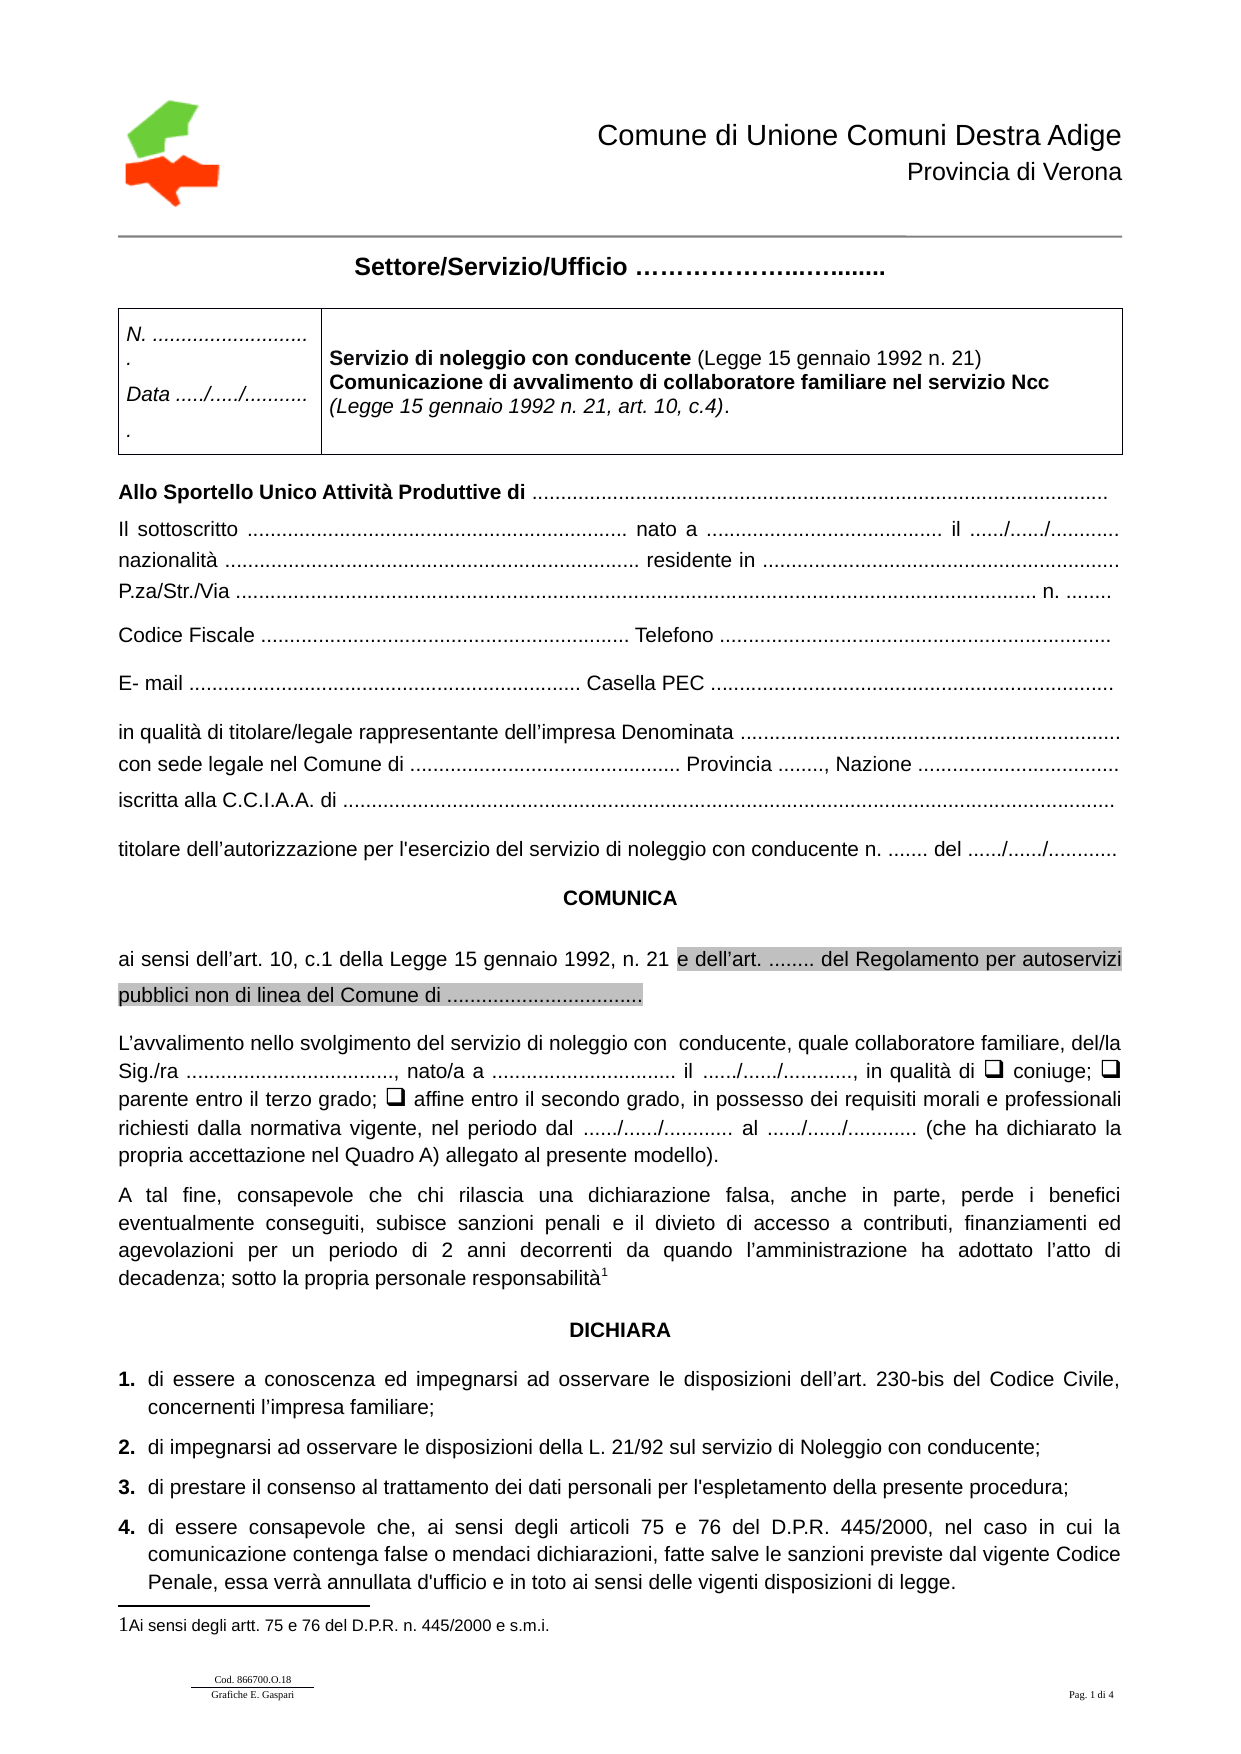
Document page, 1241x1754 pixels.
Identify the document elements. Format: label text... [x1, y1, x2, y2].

picture [122, 87, 224, 219]
text titolare dell’autorizzazione per l'esercizio del servizio di noleggio con conducente n. ....... del ....../....../............ [118, 837, 1122, 861]
text L’avvalimento nello svolgimento del servizio di noleggio con conducente, quale collaboratore familiare, del/la Sig./ra ...................................., nato/a a ................................ il ....../....../............, in qualità di  coniuge;  parente entro il terzo grado;  affine entro il secondo grado, in possesso dei requisiti morali e professionali richiesti dalla normativa vigente, nel periodo dal ....../....../............ al ....../....../............ (che ha dichiarato la propria accettazione nel Quadro A) allegato al presente modello). [118, 1031, 1122, 1167]
subtitle di essere consapevole che, ai sensi degli articoli 75 e 76 del D.P.R. 445/2000, nel caso in cui la comunicazione contenga false o mendaci dichiarazioni, fatte salve le sanzioni previste dal vigente Codice Penale, essa verrà annullata d'ufficio e in toto ai sensi delle vigenti disposizioni di legge. [118, 1514, 1122, 1593]
text Il sottoscritto .................................................................. nato a ......................................... il ....../....../............ nazionalità ........................................................................ residente in .............................................................. P.za/Str./Via ........................................................................................................................................... n. ........ [118, 517, 1122, 603]
text Allo Sportello Unico Attività Produttive di .................................................................................................... [118, 480, 1122, 504]
list di essere a conoscenza ed impegnarsi ad osservare le disposizioni dell’art. 230-bis del Codice Civile, concernenti l’impresa familiare; [118, 1367, 1122, 1418]
text ai sensi dell’art. 10, c.1 della Legge 15 gennaio 1992, n. 21 e dell’art. ........ del Regolamento per autoservizi pubblici non di linea del Comune di .................................. [118, 947, 1122, 1006]
text Ai sensi degli artt. 75 e 76 del D.P.R. n. 445/2000 e s.m.i. [118, 1612, 1122, 1636]
text A tal fine, consapevole che chi rilascia una dichiarazione falsa, anche in parte, perde i benefici eventualmente conseguiti, subisce sanzioni penali e il divieto di accesso a contributi, finanziamenti ed agevolazioni per un periodo di 2 anni decorrenti da quando l’amministrazione ha adottato l’atto di decadenza; sotto la propria personale responsabilità [118, 1183, 1122, 1289]
text COMUNICA [118, 886, 1122, 909]
text E- mail .................................................................... Casella PEC ...................................................................... [118, 671, 1122, 695]
text Provincia di Verona [224, 157, 1122, 185]
text iscritta alla C.C.I.A.A. di ...................................................................................................................................... [118, 788, 1122, 812]
text Comune di Unione Comuni Destra Adige [224, 118, 1122, 152]
text Codice Fiscale ................................................................ Telefono .................................................................... [118, 623, 1122, 647]
table_header N. ............................ Data ...../...../............ [119, 309, 321, 454]
subtitle DICHIARA [118, 1318, 1122, 1342]
subtitle di prestare il consenso al trattamento dei dati personali per l'espletamento della presente procedura; [118, 1474, 1122, 1498]
text in qualità di titolare/legale rappresentante dell’impresa Denominata .................................................................. [118, 719, 1122, 743]
text Settore/Servizio/Ufficio ………………...…........ [118, 252, 1122, 281]
table_header Servizio di noleggio con conducente (Legge 15 gennaio 1992 n. 21) Comunicazione di avvalimento di collaboratore familiare nel servizio Ncc (Legge 15 gennaio 1992 n. 21, art. 10, c.4). [322, 309, 1122, 454]
text con sede legale nel Comune di ............................................... Provincia ........, Nazione ................................... [118, 752, 1122, 776]
subtitle di impegnarsi ad osservare le disposizioni della L. 21/92 sul servizio di Noleggio con conducente; [118, 1434, 1122, 1458]
